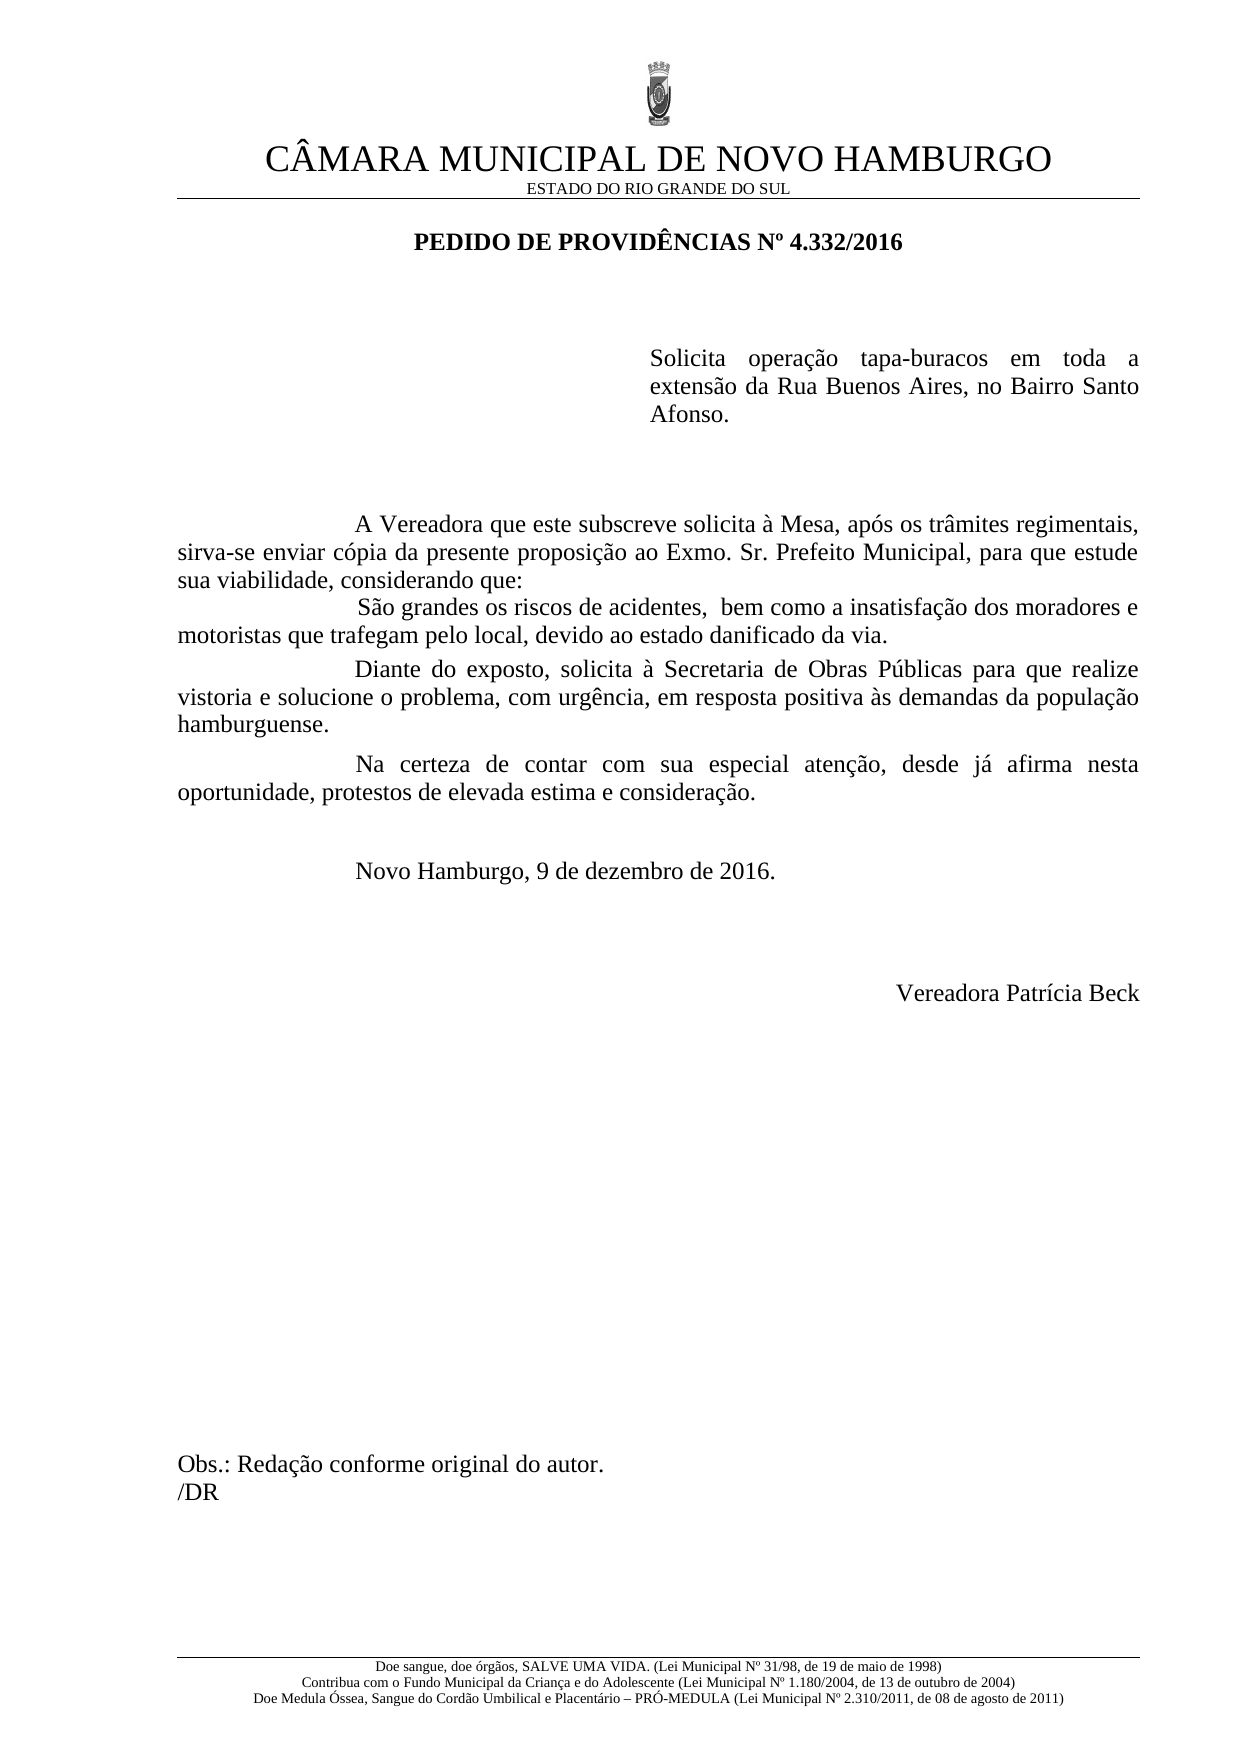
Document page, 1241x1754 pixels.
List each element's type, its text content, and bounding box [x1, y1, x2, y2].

text Obs.: Redação conforme original do autor. [177, 1450, 1140, 1478]
text Vereadora Patrícia Beck [177, 979, 1140, 1007]
text /DR [177, 1478, 1140, 1505]
text Novo Hamburgo, 9 de dezembro de 2016. [177, 857, 1140, 884]
text A Vereadora que este subscreve solicita à Mesa, após os trâmites regimentais, sirva-se enviar cópia da presente proposição ao Exmo. Sr. Prefeito Municipal, para que estude sua viabilidade, considerando que: [177, 510, 1140, 593]
text Solicita operação tapa-buracos em toda a extensão da Rua Buenos Aires, no Bairro Santo Afonso. [649, 344, 1140, 428]
text Na certeza de contar com sua especial atenção, desde já afirma nesta oportunidade, protestos de elevada estima e consideração. [177, 750, 1140, 805]
text PEDIDO DE PROVIDÊNCIAS Nº 4.332/2016 [177, 228, 1140, 256]
text Diante do exposto, solicita à Secretaria de Obras Públicas para que realize vistoria e solucione o problema, com urgência, em resposta positiva às demandas da população hamburguense. [177, 655, 1140, 738]
text São grandes os riscos de acidentes, bem como a insatisfação dos moradores e motoristas que trafegam pelo local, devido ao estado danificado da via. [177, 593, 1140, 649]
